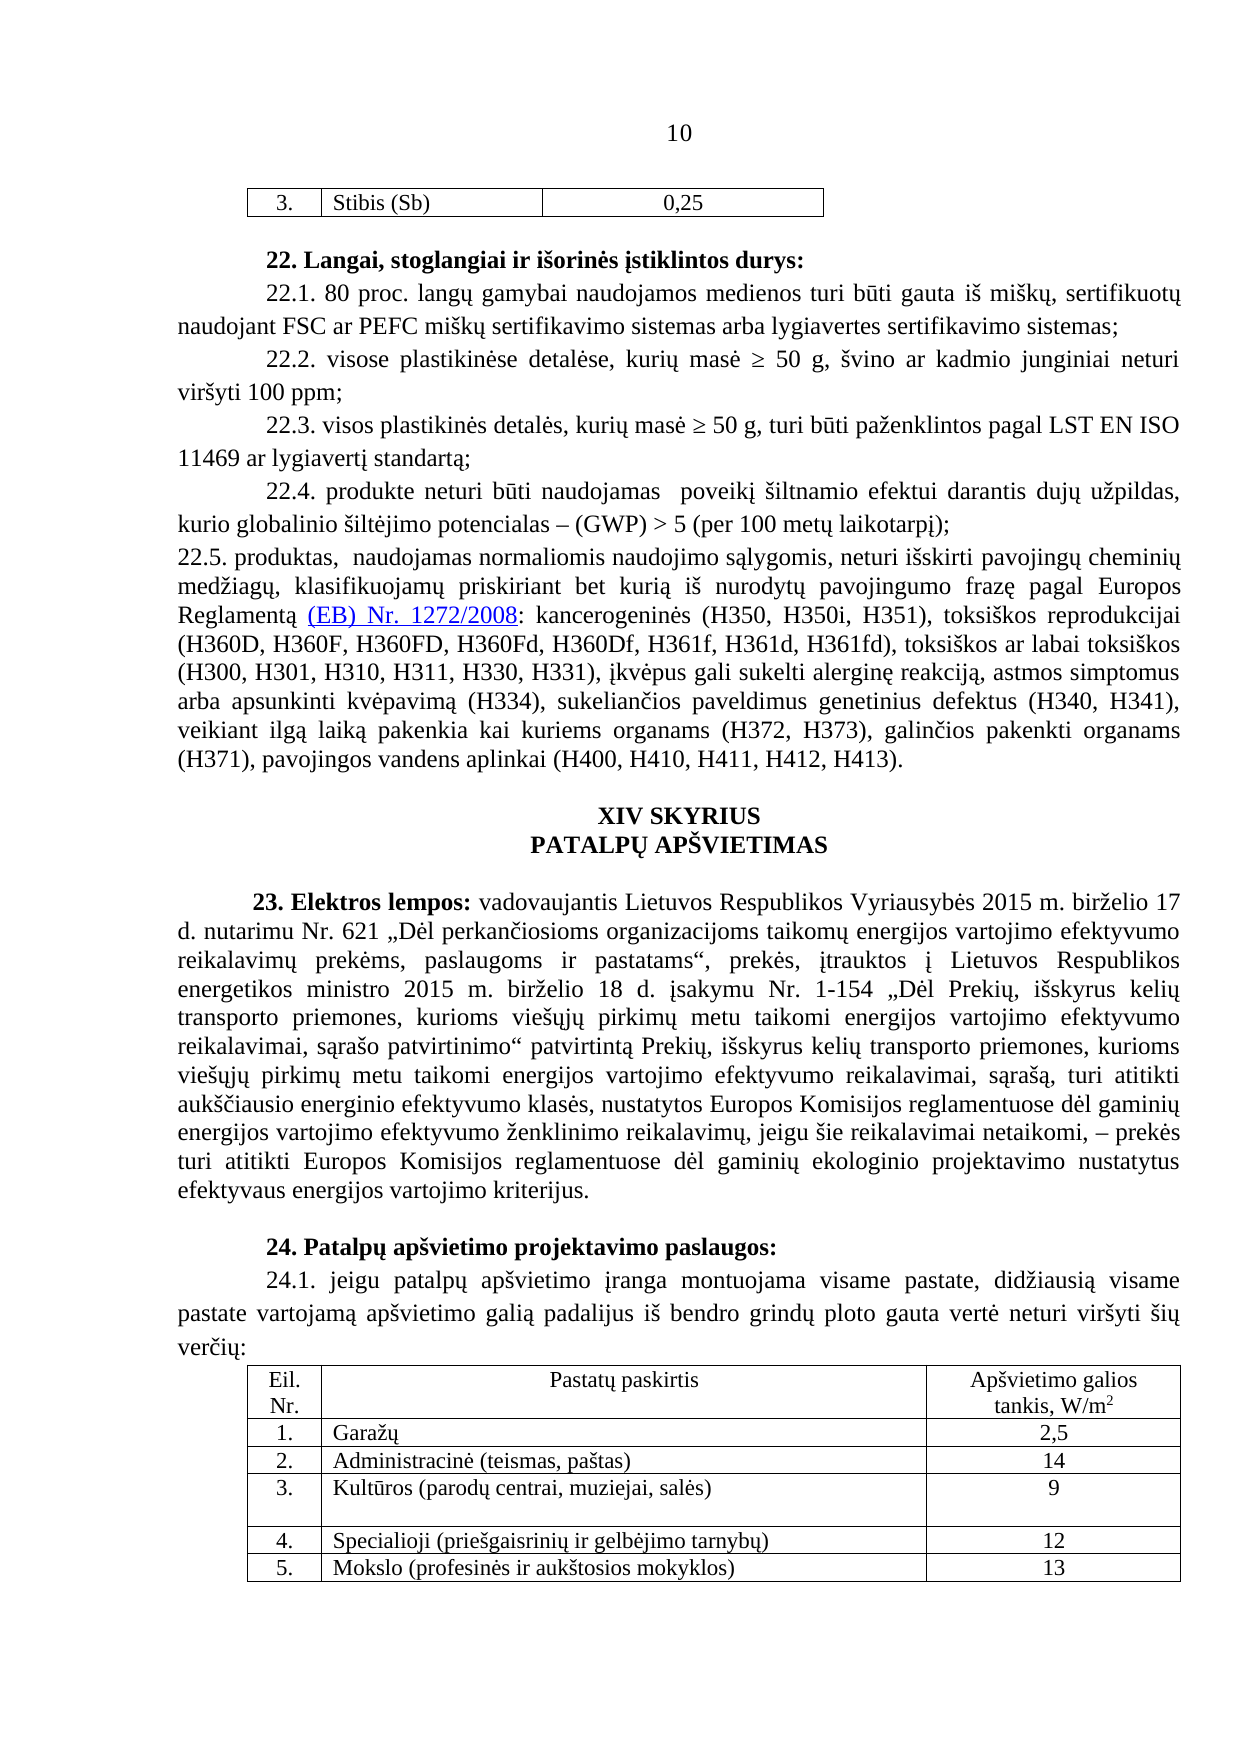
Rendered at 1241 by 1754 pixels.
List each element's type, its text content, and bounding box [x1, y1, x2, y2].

table_cell 14 [927, 1447, 1180, 1473]
table_cell Mokslo (profesinės ir aukštosios mokyklos) [322, 1554, 926, 1581]
table_cell Specialioji (priešgaisrinių ir gelbėjimo tarnybų) [322, 1527, 926, 1553]
table_header Apšvietimo galios tankis, W/m2 [927, 1366, 1180, 1418]
table_cell 0,25 [543, 189, 823, 216]
table_cell 9 [927, 1474, 1180, 1526]
text 24.1. jeigu patalpų apšvietimo įranga montuojama visame pastate, didžiausią visame pastate vartojamą apšvietimo galią padalijus iš bendro grindų ploto gauta vertė neturi viršyti šių verčių: [177, 1266, 1181, 1360]
table_cell Stibis (Sb) [322, 189, 542, 216]
table_cell 1. [248, 1419, 321, 1446]
table_cell Garažų [322, 1419, 926, 1446]
table_cell 2. [248, 1447, 321, 1473]
text PATALPŲ APŠVIETIMAS [177, 830, 1181, 859]
table_cell 5. [248, 1554, 321, 1581]
table_header Eil. Nr. [248, 1366, 321, 1418]
subtitle 24. Patalpų apšvietimo projektavimo paslaugos: [177, 1232, 1181, 1261]
table_cell 3. [248, 1474, 321, 1526]
text 22. Langai, stoglangiai ir išorinės įstiklintos durys: [177, 245, 1181, 274]
text 22.5. produktas, naudojamas normaliomis naudojimo sąlygomis, neturi išskirti pavojingų cheminių medžiagų, klasifikuojamų priskiriant bet kurią iš nurodytų pavojingumo frazę pagal Europos Reglamentą (EB) Nr. 1272/2008: kancerogeninės (H350, H350i, H351), toksiškos reprodukcijai (H360D, H360F, H360FD, H360Fd, H360Df, H361f, H361d, H361fd), toksiškos ar labai toksiškos (H300, H301, H310, H311, H330, H331), įkvėpus gali sukelti alerginę reakciją, astmos simptomus arba apsunkinti kvėpavimą (H334), sukeliančios paveldimus genetinius defektus (H340, H341), veikiant ilgą laiką pakenkia kai kuriems organams (H372, H373), galinčios pakenkti organams (H371), pavojingos vandens aplinkai (H400, H410, H411, H412, H413). [177, 542, 1181, 772]
text XIV SKYRIUS [177, 801, 1181, 830]
table_cell Administracinė (teismas, paštas) [322, 1447, 926, 1473]
table_cell 12 [927, 1527, 1180, 1553]
table_cell 13 [927, 1554, 1180, 1581]
text 22.4. produkte neturi būti naudojamas poveikį šiltnamio efektui darantis dujų užpildas, kurio globalinio šiltėjimo potencialas – (GWP) > 5 (per 100 metų laikotarpį); [177, 476, 1181, 538]
text 22.1. 80 proc. langų gamybai naudojamos medienos turi būti gauta iš miškų, sertifikuotų naudojant FSC ar PEFC miškų sertifikavimo sistemas arba lygiavertes sertifikavimo sistemas; [177, 278, 1181, 340]
table_cell 2,5 [927, 1419, 1180, 1446]
table_header Pastatų paskirtis [322, 1366, 926, 1418]
text 22.2. visose plastikinėse detalėse, kurių masė ≥ 50 g, švino ar kadmio junginiai neturi viršyti 100 ppm; [177, 344, 1181, 406]
text 23. Elektros lempos: vadovaujantis Lietuvos Respublikos Vyriausybės 2015 m. birželio 17 d. nutarimu Nr. 621 „Dėl perkančiosioms organizacijoms taikomų energijos vartojimo efektyvumo reikalavimų prekėms, paslaugoms ir pastatams“, prekės, įtrauktos į Lietuvos Respublikos energetikos ministro 2015 m. birželio 18 d. įsakymu Nr. 1-154 „Dėl Prekių, išskyrus kelių transporto priemones, kurioms viešųjų pirkimų metu taikomi energijos vartojimo efektyvumo reikalavimai, sąrašo patvirtinimo“ patvirtintą Prekių, išskyrus kelių transporto priemones, kurioms viešųjų pirkimų metu taikomi energijos vartojimo efektyvumo reikalavimai, sąrašą, turi atitikti aukščiausio energinio efektyvumo klasės, nustatytos Europos Komisijos reglamentuose dėl gaminių energijos vartojimo efektyvumo ženklinimo reikalavimų, jeigu šie reikalavimai netaikomi, – prekės turi atitikti Europos Komisijos reglamentuose dėl gaminių ekologinio projektavimo nustatytus efektyvaus energijos vartojimo kriterijus. [177, 887, 1181, 1232]
text 22.3. visos plastikinės detalės, kurių masė ≥ 50 g, turi būti paženklintos pagal LST EN ISO 11469 ar lygiavertį standartą; [177, 410, 1181, 472]
table_cell 4. [248, 1527, 321, 1553]
table_cell 3. [248, 189, 321, 216]
table_cell Kultūros (parodų centrai, muziejai, salės) [322, 1474, 926, 1526]
